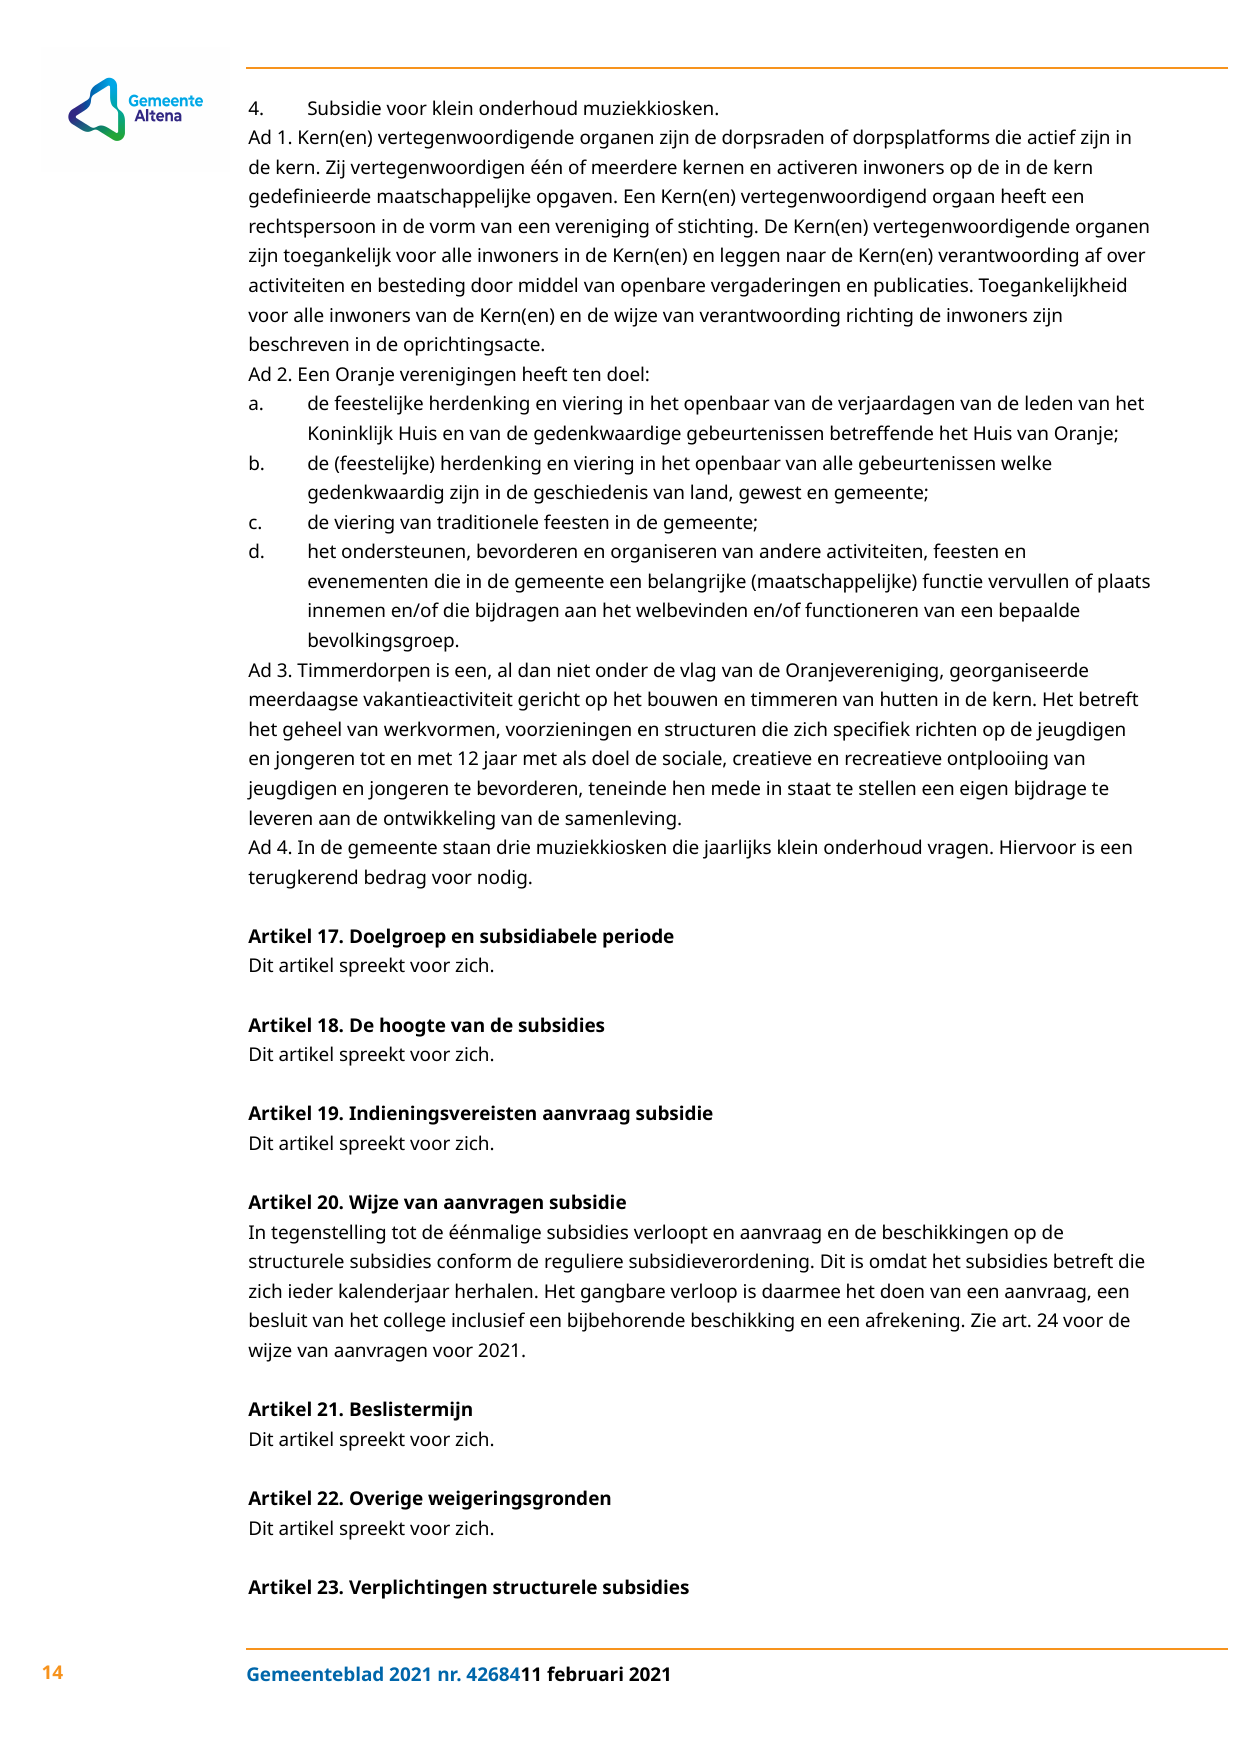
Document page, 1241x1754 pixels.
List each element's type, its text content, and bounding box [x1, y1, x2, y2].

list de viering van traditionele feesten in de gemeente; [248, 509, 1152, 535]
list Subsidie voor klein onderhoud muziekkiosken. [248, 95, 1152, 121]
text Ad 3. Timmerdorpen is een, al dan niet onder de vlag van de Oranjevereniging, georganiseerde meerdaagse vakantieactiviteit gericht op het bouwen en timmeren van hutten in de kern. Het betreft het geheel van werkvormen, voorzieningen en structuren die zich specifiek richten op de jeugdigen en jongeren tot en met 12 jaar met als doel de sociale, creatieve en recreatieve ontplooiing van jeugdigen en jongeren te bevorderen, teneinde hen mede in staat te stellen een eigen bijdrage te leveren aan de ontwikkeling van de samenleving. [248, 657, 1152, 831]
text Ad 2. Een Oranje verenigingen heeft ten doel: [248, 361, 1152, 387]
text Artikel 17. Doelgroep en subsidiabele periode [248, 923, 1152, 949]
text Dit artikel spreekt voor zich. [248, 953, 1152, 978]
list de (feestelijke) herdenking en viering in het openbaar van alle gebeurtenissen welke gedenkwaardig zijn in de geschiedenis van land, gewest en gemeente; [248, 450, 1152, 505]
list de feestelijke herdenking en viering in het openbaar van de verjaardagen van de leden van het Koninklijk Huis en van de gedenkwaardige gebeurtenissen betreffende het Huis van Oranje; [248, 391, 1152, 446]
text In tegenstelling tot de éénmalige subsidies verloopt en aanvraag en de beschikkingen op de structurele subsidies conform de reguliere subsidieverordening. Dit is omdat het subsidies betreft die zich ieder kalenderjaar herhalen. Het gangbare verloop is daarmee het doen van een aanvraag, een besluit van het college inclusief een bijbehorende beschikking en een afrekening. Zie art. 24 voor de wijze van aanvragen voor 2021. [248, 1219, 1152, 1363]
text Ad 1. Kern(en) vertegenwoordigende organen zijn de dorpsraden of dorpsplatforms die actief zijn in de kern. Zij vertegenwoordigen één of meerdere kernen en activeren inwoners op de in de kern gedefinieerde maatschappelijke opgaven. Een Kern(en) vertegenwoordigend orgaan heeft een rechtspersoon in de vorm van een vereniging of stichting. De Kern(en) vertegenwoordigende organen zijn toegankelijk voor alle inwoners in de Kern(en) en leggen naar de Kern(en) verantwoording af over activiteiten en besteding door middel van openbare vergaderingen en publicaties. Toegankelijkheid voor alle inwoners van de Kern(en) en de wijze van verantwoording richting de inwoners zijn beschreven in de oprichtingsacte. [248, 124, 1152, 357]
text Artikel 21. Beslistermijn [248, 1396, 1152, 1422]
text Dit artikel spreekt voor zich. [248, 1515, 1152, 1541]
text Artikel 20. Wijze van aanvragen subsidie [248, 1189, 1152, 1215]
text Dit artikel spreekt voor zich. [248, 1041, 1152, 1067]
text Artikel 18. De hoogte van de subsidies [248, 1012, 1152, 1038]
text Ad 4. In de gemeente staan drie muziekkiosken die jaarlijks klein onderhoud vragen. Hiervoor is een terugkerend bedrag voor nodig. [248, 834, 1152, 890]
text Dit artikel spreekt voor zich. [248, 1130, 1152, 1156]
text Artikel 19. Indieningsvereisten aanvraag subsidie [248, 1101, 1152, 1126]
text Dit artikel spreekt voor zich. [248, 1426, 1152, 1452]
text Artikel 22. Overige weigeringsgronden [248, 1485, 1152, 1511]
text Artikel 23. Verplichtingen structurele subsidies [248, 1574, 1152, 1600]
picture [41, 47, 231, 172]
list het ondersteunen, bevorderen en organiseren van andere activiteiten, feesten en evenementen die in de gemeente een belangrijke (maatschappelijke) functie vervullen of plaats innemen en/of die bijdragen aan het welbevinden en/of functioneren van een bepaalde bevolkingsgroep. [248, 538, 1152, 653]
